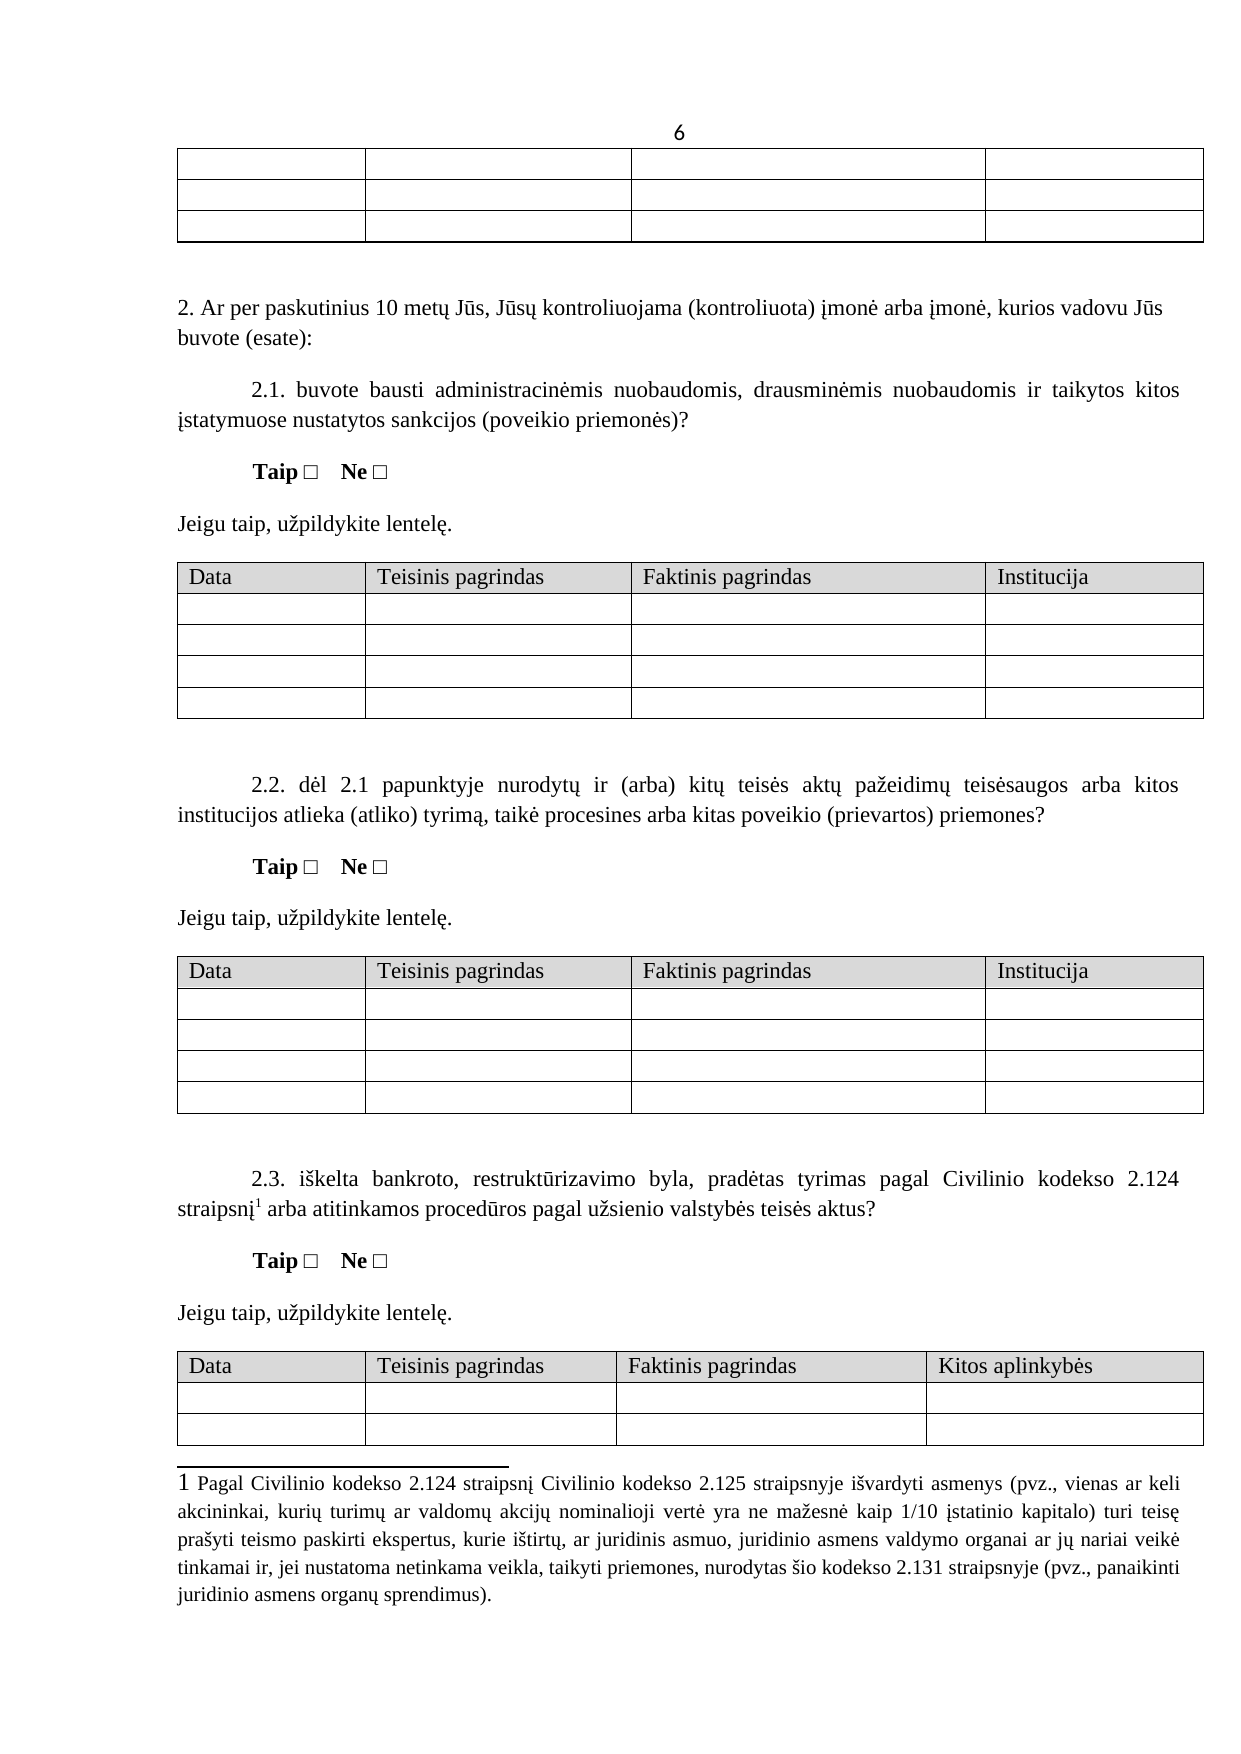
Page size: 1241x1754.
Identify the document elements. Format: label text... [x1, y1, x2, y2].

table_cell [178, 211, 365, 241]
table_header Faktinis pagrindas [632, 563, 985, 593]
table_cell [366, 1383, 616, 1413]
table_cell [986, 688, 1203, 718]
table_header Kitos aplinkybės [927, 1352, 1203, 1382]
table_cell [178, 594, 365, 624]
table_cell [986, 211, 1203, 241]
table_cell [178, 625, 365, 655]
table_cell [178, 149, 365, 179]
table_cell [178, 180, 365, 210]
table_cell [178, 1383, 365, 1413]
table_cell [178, 1082, 365, 1112]
text 2.3. iškelta bankroto, restruktūrizavimo byla, pradėtas tyrimas pagal Civilinio kodekso 2.124 straipsnį arba atitinkamos procedūros pagal užsienio valstybės teisės aktus? [177, 1165, 1181, 1222]
table_cell [632, 594, 985, 624]
table_cell [366, 149, 631, 179]
table_cell [178, 688, 365, 718]
table_cell [986, 180, 1203, 210]
text Taip □ Ne □ [177, 1247, 1181, 1274]
table_header Data [178, 957, 365, 987]
table_cell [986, 1051, 1203, 1081]
text Taip □ Ne □ [177, 853, 1181, 879]
table_cell [366, 180, 631, 210]
table_cell [632, 1051, 985, 1081]
table_cell [632, 625, 985, 655]
table_cell [366, 688, 631, 718]
table_header Data [178, 563, 365, 593]
text 2. Ar per paskutinius 10 metų Jūs, Jūsų kontroliuojama (kontroliuota) įmonė arba įmonė, kurios vadovu Jūs buvote (esate): [177, 294, 1181, 351]
table_cell [632, 1082, 985, 1112]
table_header Teisinis pagrindas [366, 1352, 616, 1382]
table_cell [617, 1414, 926, 1444]
table_cell [366, 211, 631, 241]
table_cell [366, 594, 631, 624]
table_cell [927, 1383, 1203, 1413]
table_cell [986, 989, 1203, 1019]
table_header Teisinis pagrindas [366, 957, 631, 987]
text Pagal Civilinio kodekso 2.124 straipsnį Civilinio kodekso 2.125 straipsnyje išvardyti asmenys (pvz., vienas ar keli akcininkai, kurių turimų ar valdomų akcijų nominalioji vertė yra ne mažesnė kaip 1/10 įstatinio kapitalo) turi teisę prašyti teismo paskirti ekspertus, kurie ištirtų, ar juridinis asmuo, juridinio asmens valdymo organai ar jų nariai veikė tinkamai ir, jei nustatoma netinkama veikla, taikyti priemones, nurodytas šio kodekso 2.131 straipsnyje (pvz., panaikinti juridinio asmens organų sprendimus). [177, 1467, 1181, 1606]
table_cell [617, 1383, 926, 1413]
table_cell [178, 656, 365, 687]
text 2.2. dėl 2.1 papunktyje nurodytų ir (arba) kitų teisės aktų pažeidimų teisėsaugos arba kitos institucijos atlieka (atliko) tyrimą, taikė procesines arba kitas poveikio (prievartos) priemones? [177, 771, 1181, 827]
text Jeigu taip, užpildykite lentelę. [177, 1299, 1181, 1325]
table_cell [927, 1414, 1203, 1444]
table_cell [178, 1414, 365, 1444]
table_cell [632, 211, 985, 241]
table_cell [632, 149, 985, 179]
table_header Institucija [986, 957, 1203, 987]
table_header Data [178, 1352, 365, 1382]
table_cell [632, 989, 985, 1019]
table_header Teisinis pagrindas [366, 563, 631, 593]
table_cell [632, 656, 985, 687]
table_cell [632, 688, 985, 718]
table_cell [632, 1020, 985, 1050]
table_cell [366, 656, 631, 687]
table_cell [986, 594, 1203, 624]
table_header Faktinis pagrindas [617, 1352, 926, 1382]
table_cell [366, 989, 631, 1019]
table_cell [178, 989, 365, 1019]
table_cell [986, 625, 1203, 655]
table_cell [366, 625, 631, 655]
table_cell [986, 1020, 1203, 1050]
table_cell [366, 1051, 631, 1081]
table_cell [986, 656, 1203, 687]
table_cell [366, 1082, 631, 1112]
table_header Faktinis pagrindas [632, 957, 985, 987]
table_cell [366, 1020, 631, 1050]
text 2.1. buvote bausti administracinėmis nuobaudomis, drausminėmis nuobaudomis ir taikytos kitos įstatymuose nustatytos sankcijos (poveikio priemonės)? [177, 376, 1181, 433]
table_cell [178, 1020, 365, 1050]
table_cell [366, 1414, 616, 1444]
text Taip □ Ne □ [177, 458, 1181, 484]
table_cell [986, 1082, 1203, 1112]
table_header Institucija [986, 563, 1203, 593]
table_cell [632, 180, 985, 210]
table_cell [178, 1051, 365, 1081]
table_cell [986, 149, 1203, 179]
text Jeigu taip, užpildykite lentelę. [177, 510, 1181, 536]
text Jeigu taip, užpildykite lentelę. [177, 904, 1181, 931]
